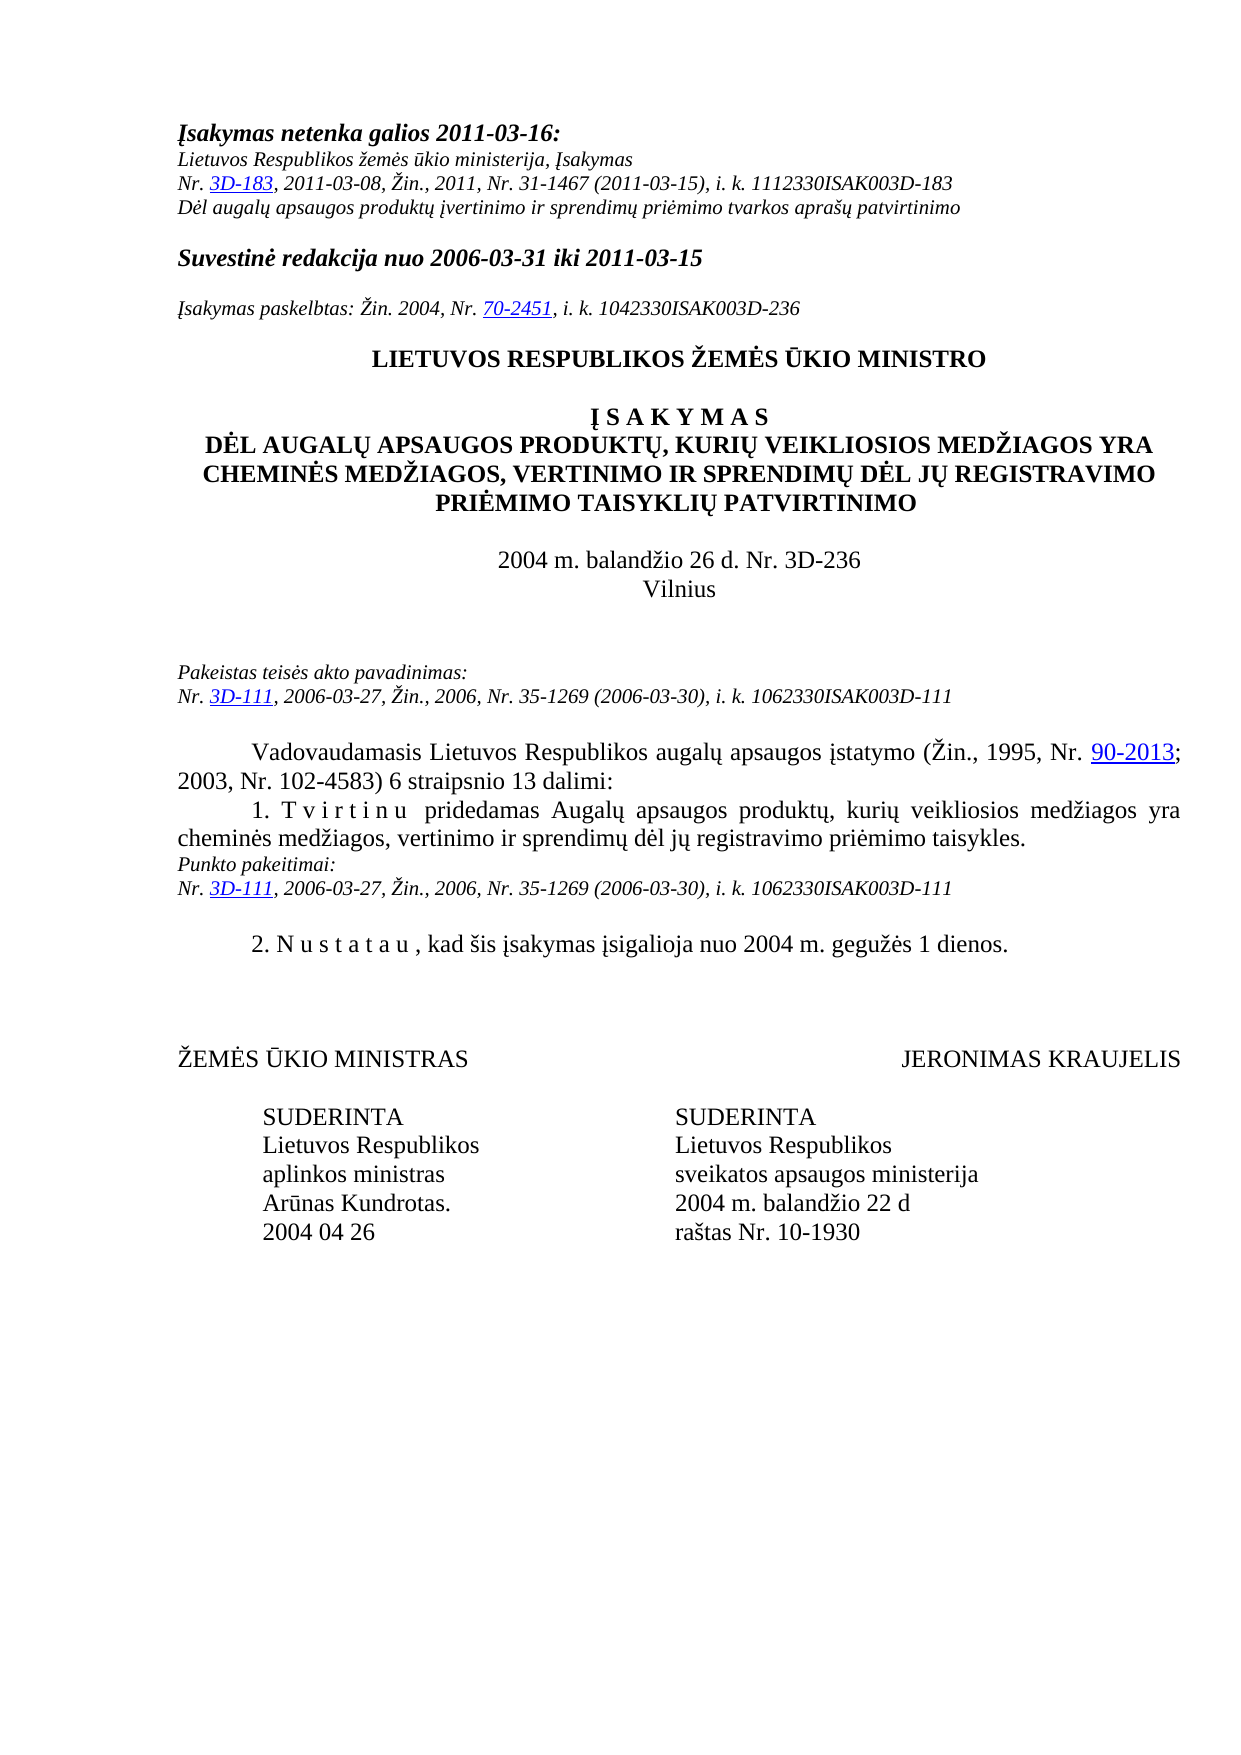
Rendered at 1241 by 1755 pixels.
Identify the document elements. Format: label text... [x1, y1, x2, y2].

text Nr. 3D-183, 2011-03-08, Žin., 2011, Nr. 31-1467 (2011-03-15), i. k. 1112330ISAK003D-183 [177, 171, 1181, 195]
text Nr. 3D-111, 2006-03-27, Žin., 2006, Nr. 35-1269 (2006-03-30), i. k. 1062330ISAK003D-111 [177, 876, 1181, 900]
text Į S A K Y M A S [177, 402, 1181, 430]
text Lietuvos Respublikos žemės ūkio ministerija, Įsakymas [177, 147, 1181, 171]
text Dėl augalų apsaugos produktų įvertinimo ir sprendimų priėmimo tvarkos aprašų patvirtinimo [177, 195, 1181, 219]
text 2. Nustatau, kad šis įsakymas įsigalioja nuo 2004 m. gegužės 1 dienos. [177, 929, 1181, 958]
text ŽEMĖS ŪKIO MINISTRAS JERONIMAS KRAUJELIS [177, 1044, 1181, 1073]
text LIETUVOS RESPUBLIKOS ŽEMĖS ŪKIO MINISTRO [177, 344, 1181, 373]
text 2004 m. balandžio 26 d. Nr. 3D-236 [177, 545, 1181, 574]
text Vadovaudamasis Lietuvos Respublikos augalų apsaugos įstatymo (Žin., 1995, Nr. 90-2013; 2003, Nr. 102-4583) 6 straipsnio 13 dalimi: [177, 737, 1181, 795]
text Punkto pakeitimai: [177, 852, 1181, 876]
text Vilnius [177, 574, 1181, 603]
text DĖL AUGALŲ APSAUGOS PRODUKTŲ, KURIŲ VEIKLIOSIOS MEDŽIAGOS YRA CHEMINĖS MEDŽIAGOS, VERTINIMO IR SPRENDIMŲ DĖL JŲ REGISTRAVIMO PRIĖMIMO TAISYKLIŲ PATVIRTINIMO [177, 430, 1181, 517]
table_header SUDERINTA Lietuvos Respublikos aplinkos ministras Arūnas Kundrotas. 2004 04 26 [177, 1102, 663, 1245]
text Įsakymas paskelbtas: Žin. 2004, Nr. 70-2451, i. k. 1042330ISAK003D-236 [177, 296, 1181, 320]
table_header SUDERINTA Lietuvos Respublikos sveikatos apsaugos ministerija 2004 m. balandžio 22 d raštas Nr. 10-1930 [664, 1102, 996, 1245]
text 1. Tvirtinu pridedamas Augalų apsaugos produktų, kurių veikliosios medžiagos yra cheminės medžiagos, vertinimo ir sprendimų dėl jų registravimo priėmimo taisykles. [177, 795, 1181, 852]
text Suvestinė redakcija nuo 2006-03-31 iki 2011-03-15 [177, 243, 1181, 272]
text Nr. 3D-111, 2006-03-27, Žin., 2006, Nr. 35-1269 (2006-03-30), i. k. 1062330ISAK003D-111 [177, 684, 1181, 708]
text Įsakymas netenka galios 2011-03-16: [177, 118, 1181, 147]
text Pakeistas teisės akto pavadinimas: [177, 660, 1181, 684]
